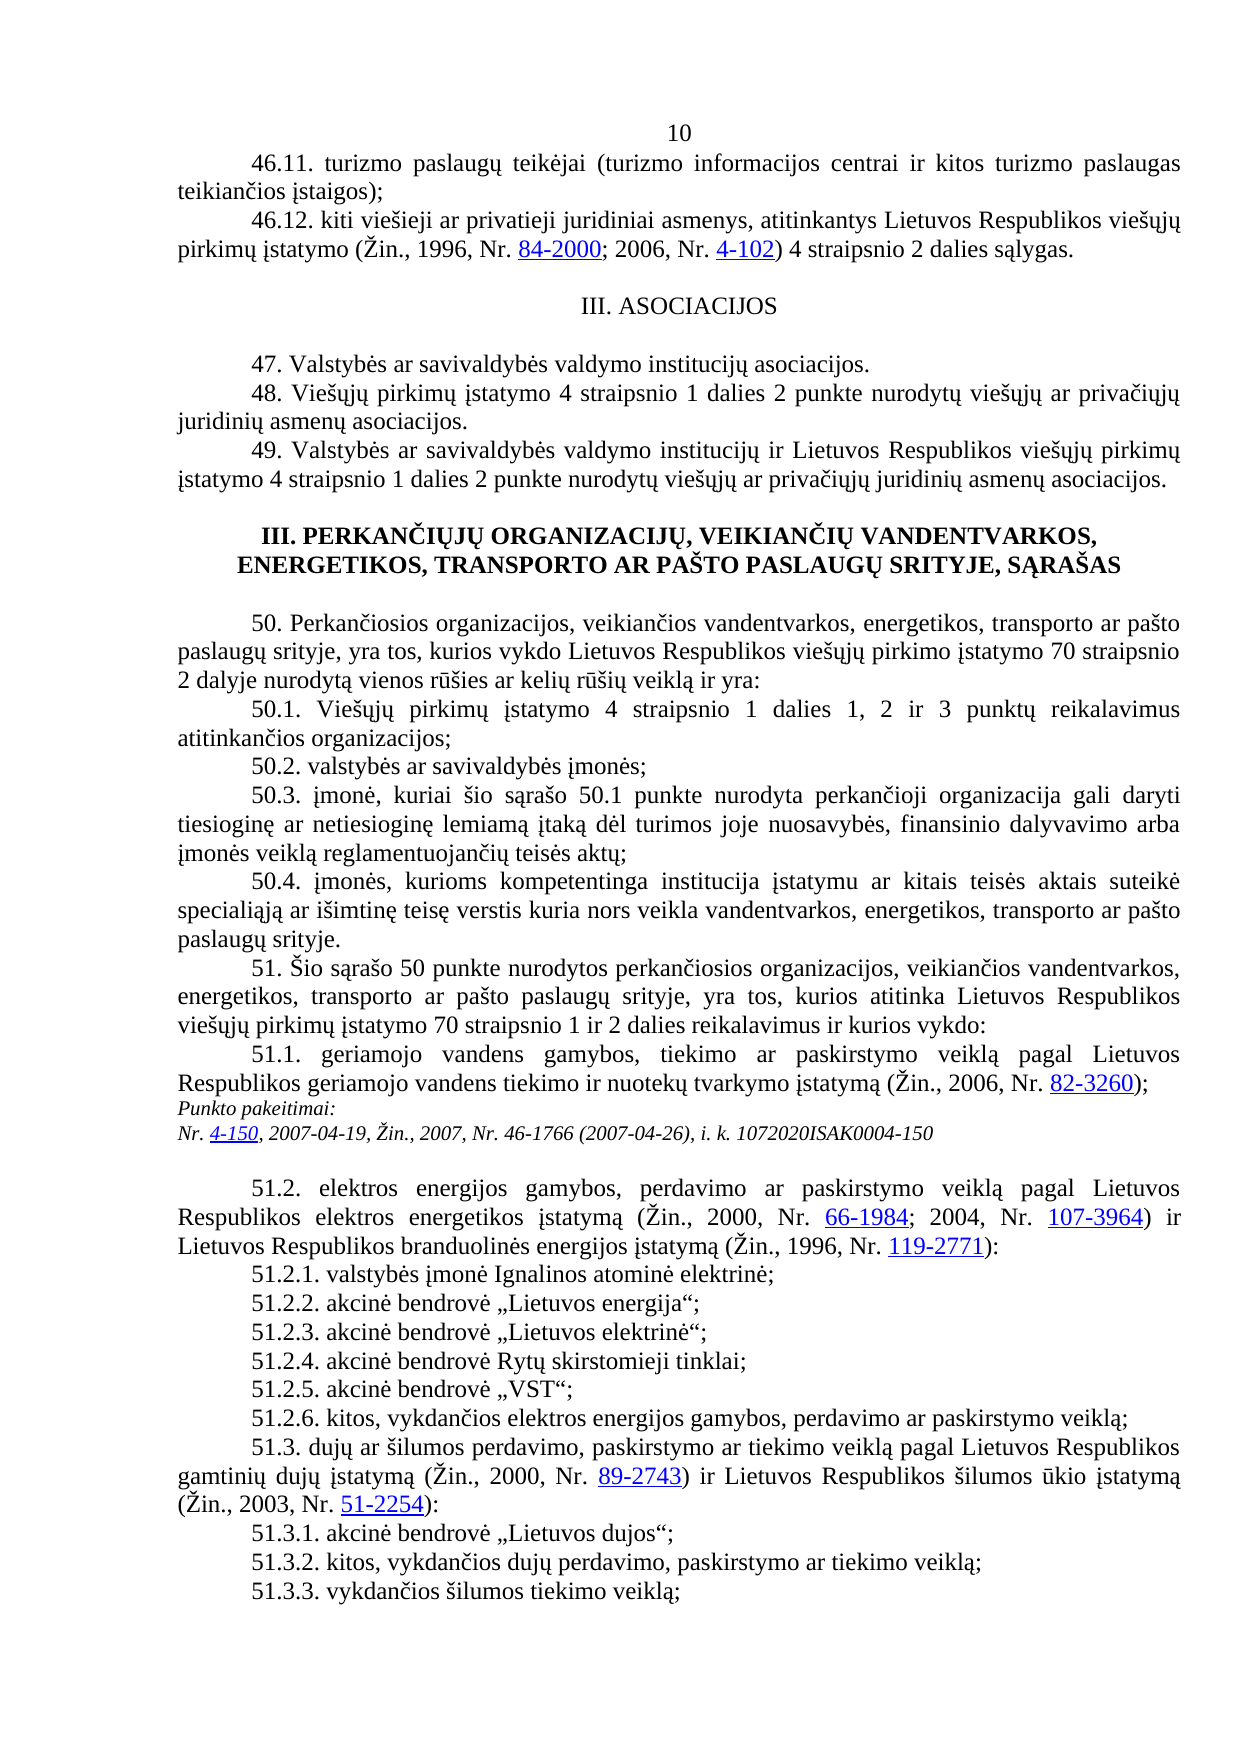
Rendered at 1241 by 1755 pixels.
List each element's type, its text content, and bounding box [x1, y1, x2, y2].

text 47. Valstybės ar savivaldybės valdymo institucijų asociacijos. [177, 349, 1181, 378]
text 51.2.3. akcinė bendrovė „Lietuvos elektrinė“; [177, 1317, 1181, 1346]
text 51.3.1. akcinė bendrovė „Lietuvos dujos“; [177, 1518, 1181, 1547]
text Punkto pakeitimai: [177, 1096, 1181, 1120]
text III. PERKANČIŲJŲ ORGANIZACIJŲ, VEIKIANČIŲ VANDENTVARKOS, ENERGETIKOS, TRANSPORTO AR PAŠTO PASLAUGŲ SRITYJE, SĄRAŠAS [177, 521, 1181, 579]
text III. ASOCIACIJOS [177, 291, 1181, 320]
text 51.2.5. akcinė bendrovė „VST“; [177, 1374, 1181, 1403]
text 50.3. įmonė, kuriai šio sąrašo 50.1 punkte nurodyta perkančioji organizacija gali daryti tiesioginę ar netiesioginę lemiamą įtaką dėl turimos joje nuosavybės, finansinio dalyvavimo arba įmonės veiklą reglamentuojančių teisės aktų; [177, 780, 1181, 866]
text 51.2.4. akcinė bendrovė Rytų skirstomieji tinklai; [177, 1346, 1181, 1374]
text 51.2. elektros energijos gamybos, perdavimo ar paskirstymo veiklą pagal Lietuvos Respublikos elektros energetikos įstatymą (Žin., 2000, Nr. 66-1984; 2004, Nr. 107-3964) ir Lietuvos Respublikos branduolinės energijos įstatymą (Žin., 1996, Nr. 119-2771): [177, 1173, 1181, 1259]
text 51.2.2. akcinė bendrovė „Lietuvos energija“; [177, 1288, 1181, 1317]
text 51.2.6. kitos, vykdančios elektros energijos gamybos, perdavimo ar paskirstymo veiklą; [177, 1403, 1181, 1432]
text 50.2. valstybės ar savivaldybės įmonės; [177, 751, 1181, 780]
text 49. Valstybės ar savivaldybės valdymo institucijų ir Lietuvos Respublikos viešųjų pirkimų įstatymo 4 straipsnio 1 dalies 2 punkte nurodytų viešųjų ar privačiųjų juridinių asmenų asociacijos. [177, 435, 1181, 493]
text 50. Perkančiosios organizacijos, veikiančios vandentvarkos, energetikos, transporto ar pašto paslaugų srityje, yra tos, kurios vykdo Lietuvos Respublikos viešųjų pirkimo įstatymo 70 straipsnio 2 dalyje nurodytą vienos rūšies ar kelių rūšių veiklą ir yra: [177, 608, 1181, 694]
text 51. Šio sąrašo 50 punkte nurodytos perkančiosios organizacijos, veikiančios vandentvarkos, energetikos, transporto ar pašto paslaugų srityje, yra tos, kurios atitinka Lietuvos Respublikos viešųjų pirkimų įstatymo 70 straipsnio 1 ir 2 dalies reikalavimus ir kurios vykdo: [177, 953, 1181, 1039]
text Nr. 4-150, 2007-04-19, Žin., 2007, Nr. 46-1766 (2007-04-26), i. k. 1072020ISAK0004-150 [177, 1120, 1181, 1144]
text 51.3. dujų ar šilumos perdavimo, paskirstymo ar tiekimo veiklą pagal Lietuvos Respublikos gamtinių dujų įstatymą (Žin., 2000, Nr. 89-2743) ir Lietuvos Respublikos šilumos ūkio įstatymą (Žin., 2003, Nr. 51-2254): [177, 1432, 1181, 1518]
text 50.1. Viešųjų pirkimų įstatymo 4 straipsnio 1 dalies 1, 2 ir 3 punktų reikalavimus atitinkančios organizacijos; [177, 694, 1181, 751]
text 51.3.3. vykdančios šilumos tiekimo veiklą; [177, 1576, 1181, 1604]
text 51.2.1. valstybės įmonė Ignalinos atominė elektrinė; [177, 1259, 1181, 1288]
text 48. Viešųjų pirkimų įstatymo 4 straipsnio 1 dalies 2 punkte nurodytų viešųjų ar privačiųjų juridinių asmenų asociacijos. [177, 378, 1181, 435]
text 51.3.2. kitos, vykdančios dujų perdavimo, paskirstymo ar tiekimo veiklą; [177, 1547, 1181, 1576]
text 46.12. kiti viešieji ar privatieji juridiniai asmenys, atitinkantys Lietuvos Respublikos viešųjų pirkimų įstatymo (Žin., 1996, Nr. 84-2000; 2006, Nr. 4-102) 4 straipsnio 2 dalies sąlygas. [177, 205, 1181, 263]
text 51.1. geriamojo vandens gamybos, tiekimo ar paskirstymo veiklą pagal Lietuvos Respublikos geriamojo vandens tiekimo ir nuotekų tvarkymo įstatymą (Žin., 2006, Nr. 82-3260); [177, 1039, 1181, 1096]
text 46.11. turizmo paslaugų teikėjai (turizmo informacijos centrai ir kitos turizmo paslaugas teikiančios įstaigos); [177, 148, 1181, 205]
text 50.4. įmonės, kurioms kompetentinga institucija įstatymu ar kitais teisės aktais suteikė specialiąją ar išimtinę teisę verstis kuria nors veikla vandentvarkos, energetikos, transporto ar pašto paslaugų srityje. [177, 866, 1181, 953]
